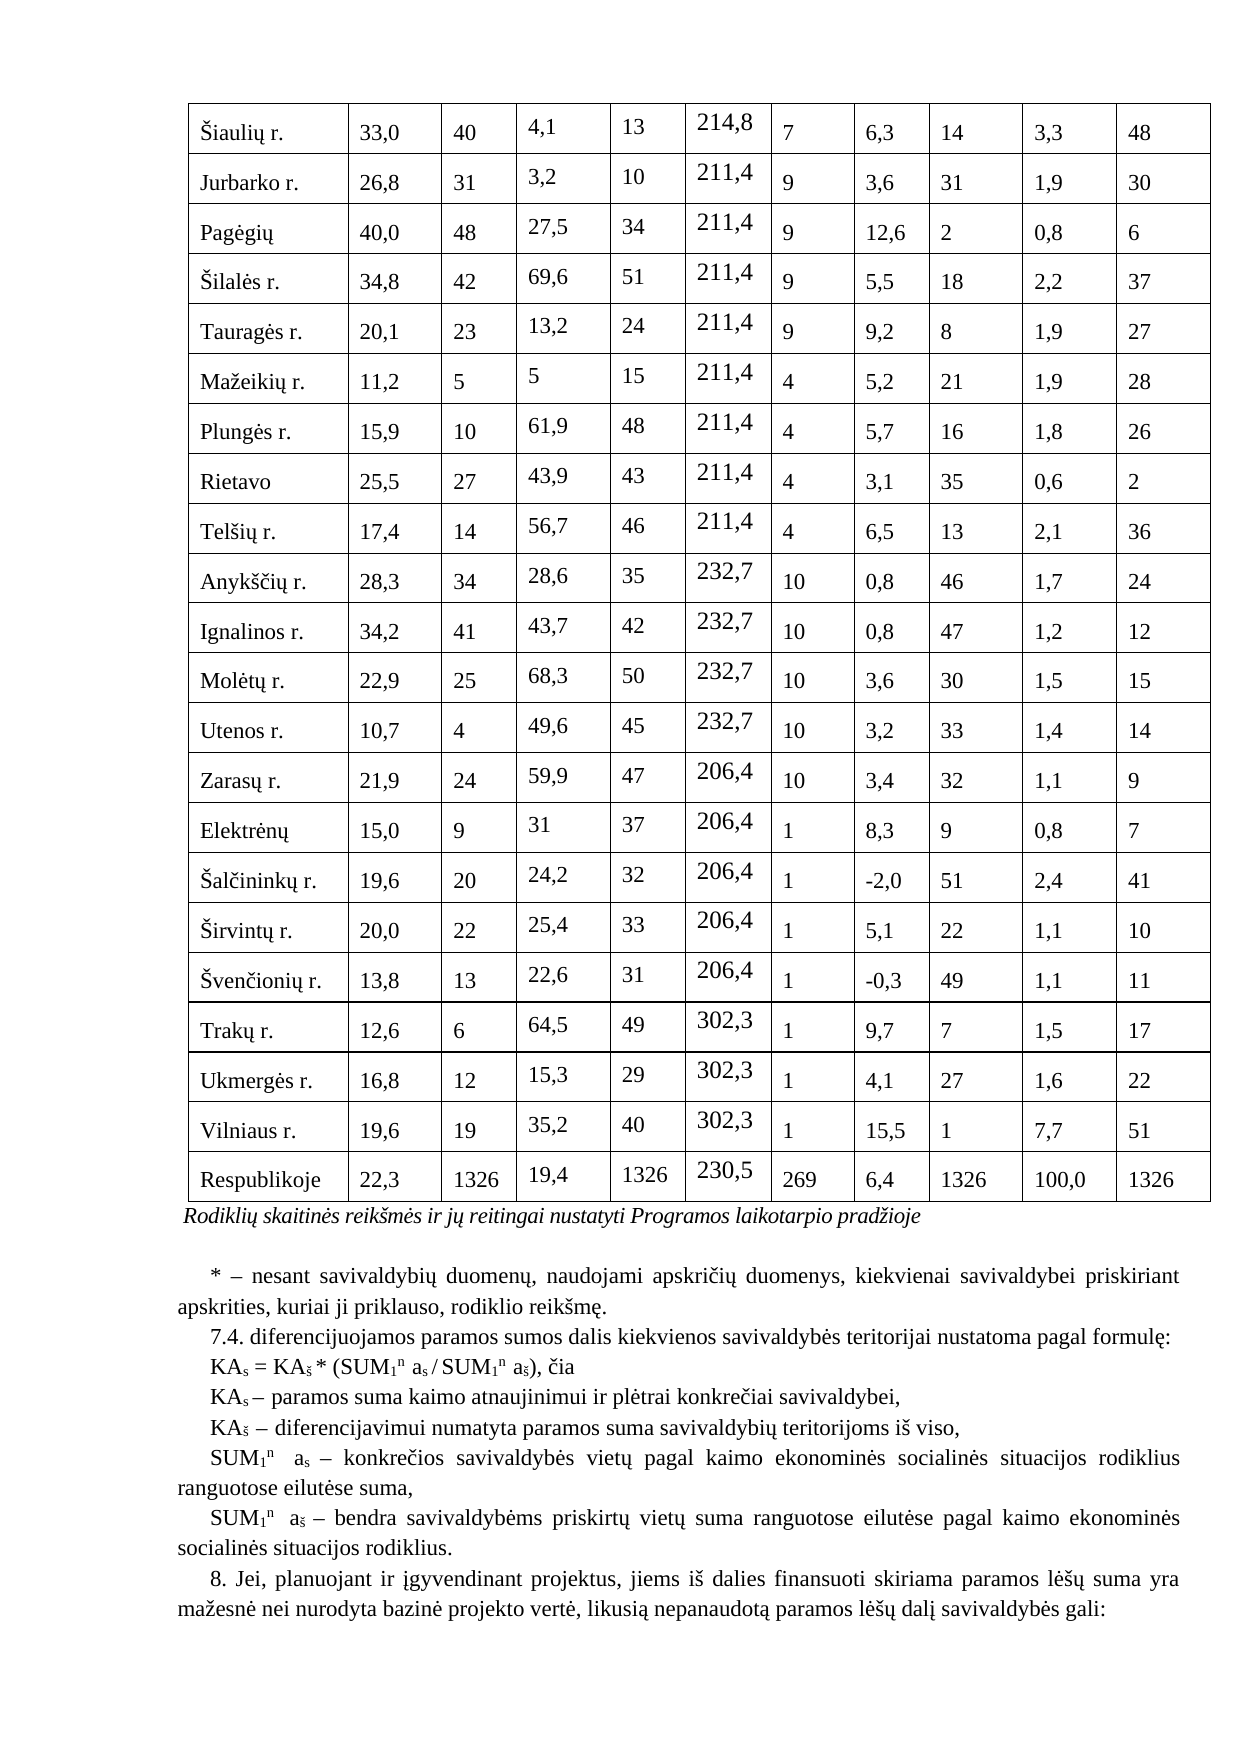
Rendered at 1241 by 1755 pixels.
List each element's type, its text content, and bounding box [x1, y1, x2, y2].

table_cell Respublikoje [189, 1152, 348, 1201]
table_cell 32 [611, 853, 685, 902]
table_cell 9 [772, 254, 854, 303]
table_cell 1 [772, 953, 854, 1001]
table_cell 27 [1117, 304, 1210, 353]
table_cell 4 [772, 454, 854, 502]
table_cell 1 [772, 903, 854, 952]
table_cell 1,9 [1023, 354, 1116, 403]
table_cell 12,6 [349, 1003, 441, 1051]
table_cell 4 [772, 504, 854, 552]
table_cell 3,6 [855, 154, 929, 203]
table_cell 17 [1117, 1003, 1210, 1051]
table_cell 19,6 [349, 1102, 441, 1151]
table_cell 1,2 [1023, 603, 1116, 652]
table_cell 1326 [930, 1152, 1022, 1201]
table_cell 49 [930, 953, 1022, 1001]
table_cell 15,9 [349, 404, 441, 453]
table_cell 14 [442, 504, 516, 552]
table_cell 1 [930, 1102, 1022, 1151]
table_cell 4 [772, 404, 854, 453]
table_cell 0,8 [1023, 204, 1116, 253]
table_cell Rietavo [189, 454, 348, 502]
table_cell 6 [1117, 204, 1210, 253]
table_cell 13 [930, 504, 1022, 552]
table_cell 5,1 [855, 903, 929, 952]
table_cell 16,8 [349, 1053, 441, 1101]
table_cell 24,2 [517, 853, 610, 902]
table_cell 10 [772, 603, 854, 652]
table_cell 2,4 [1023, 853, 1116, 902]
table_cell 21,9 [349, 753, 441, 802]
table_cell 5,2 [855, 354, 929, 403]
table_cell 3,6 [855, 653, 929, 702]
table_cell 47 [930, 603, 1022, 652]
table_cell Šiaulių r. [189, 104, 348, 153]
table_cell 1 [772, 1053, 854, 1101]
table_cell 1,1 [1023, 953, 1116, 1001]
table_cell 22,9 [349, 653, 441, 702]
table_cell 10 [772, 703, 854, 752]
table_cell 34,8 [349, 254, 441, 303]
table_cell 43,7 [517, 603, 610, 652]
text 7.4. diferencijuojamos paramos sumos dalis kiekvienos savivaldybės teritorijai nustatoma pagal formulę: [177, 1323, 1181, 1349]
table_cell 28,3 [349, 554, 441, 602]
table_cell 43,9 [517, 454, 610, 502]
table_cell 40,0 [349, 204, 441, 253]
table_cell 26 [1117, 404, 1210, 453]
table_cell 46 [930, 554, 1022, 602]
table_cell 12 [442, 1053, 516, 1101]
table_cell 20,1 [349, 304, 441, 353]
table_cell 232,7 [686, 554, 771, 602]
table_cell 13,8 [349, 953, 441, 1001]
table_cell Mažeikių r. [189, 354, 348, 403]
table_cell 13 [611, 104, 685, 153]
table_cell 9 [772, 304, 854, 353]
table_cell 37 [611, 803, 685, 852]
table_cell -0,3 [855, 953, 929, 1001]
table_cell 15,0 [349, 803, 441, 852]
table_cell 21 [930, 354, 1022, 403]
table_cell 10 [772, 653, 854, 702]
table_cell 10 [772, 554, 854, 602]
table_cell 41 [1117, 853, 1210, 902]
table_cell 211,4 [686, 304, 771, 353]
table_cell 1,4 [1023, 703, 1116, 752]
table_cell 43 [611, 454, 685, 502]
table_cell 34,2 [349, 603, 441, 652]
table_cell 1326 [611, 1152, 685, 1201]
table_cell Vilniaus r. [189, 1102, 348, 1151]
table_cell 3,3 [1023, 104, 1116, 153]
table_cell 61,9 [517, 404, 610, 453]
table_cell 206,4 [686, 803, 771, 852]
table_cell 11 [1117, 953, 1210, 1001]
table_cell 30 [930, 653, 1022, 702]
table_cell 48 [442, 204, 516, 253]
table_cell 3,1 [855, 454, 929, 502]
table_cell 26,8 [349, 154, 441, 203]
table_cell 4 [772, 354, 854, 403]
table_cell 1,9 [1023, 304, 1116, 353]
table_cell 1,5 [1023, 1003, 1116, 1051]
table_cell 31 [611, 953, 685, 1001]
table_cell 19,6 [349, 853, 441, 902]
table_cell 69,6 [517, 254, 610, 303]
table_cell 49 [611, 1003, 685, 1051]
table_cell 20,0 [349, 903, 441, 952]
table_cell 1 [772, 803, 854, 852]
table_cell 100,0 [1023, 1152, 1116, 1201]
table_cell Jurbarko r. [189, 154, 348, 203]
table_cell 33 [930, 703, 1022, 752]
table_cell 19,4 [517, 1152, 610, 1201]
table_cell 27,5 [517, 204, 610, 253]
table_cell 4 [442, 703, 516, 752]
table_cell 1,9 [1023, 154, 1116, 203]
text SUM1n aš – bendra savivaldybėms priskirtų vietų suma ranguotose eilutėse pagal kaimo ekonominės socialinės situacijos rodiklius. [177, 1504, 1181, 1561]
table_cell 34 [611, 204, 685, 253]
table_cell 211,4 [686, 204, 771, 253]
table_cell 6,3 [855, 104, 929, 153]
table_cell 41 [442, 603, 516, 652]
table_cell 10 [611, 154, 685, 203]
table_cell 18 [930, 254, 1022, 303]
text KAš – diferencijavimui numatyta paramos suma savivaldybių teritorijoms iš viso, [177, 1413, 1181, 1440]
table_cell 302,3 [686, 1003, 771, 1051]
table_cell 211,4 [686, 154, 771, 203]
table_cell 3,2 [855, 703, 929, 752]
table_cell 6,5 [855, 504, 929, 552]
table_cell 232,7 [686, 653, 771, 702]
table_cell 206,4 [686, 753, 771, 802]
table_cell 302,3 [686, 1053, 771, 1101]
table_cell 56,7 [517, 504, 610, 552]
table_cell 51 [930, 853, 1022, 902]
table_cell 49,6 [517, 703, 610, 752]
table_cell Tauragės r. [189, 304, 348, 353]
table_cell 42 [442, 254, 516, 303]
table_cell 211,4 [686, 354, 771, 403]
table_cell 30 [1117, 154, 1210, 203]
table_cell 5,7 [855, 404, 929, 453]
table_cell Elektrėnų [189, 803, 348, 852]
table_cell 22,6 [517, 953, 610, 1001]
table_cell 206,4 [686, 953, 771, 1001]
table_cell 2,1 [1023, 504, 1116, 552]
table_cell 34 [442, 554, 516, 602]
table_cell 10 [1117, 903, 1210, 952]
table_cell Pagėgių [189, 204, 348, 253]
table_cell 48 [1117, 104, 1210, 153]
table_cell 59,9 [517, 753, 610, 802]
table_cell 3,4 [855, 753, 929, 802]
table_cell 35 [611, 554, 685, 602]
table_cell Molėtų r. [189, 653, 348, 702]
table_cell 33,0 [349, 104, 441, 153]
table_cell 4,1 [517, 104, 610, 153]
table_cell 45 [611, 703, 685, 752]
table_cell 211,4 [686, 254, 771, 303]
table_cell 24 [611, 304, 685, 353]
table_cell 1326 [442, 1152, 516, 1201]
table_cell 22 [1117, 1053, 1210, 1101]
table_cell 22,3 [349, 1152, 441, 1201]
table_cell 5 [517, 354, 610, 403]
table_cell 1,8 [1023, 404, 1116, 453]
table_cell 46 [611, 504, 685, 552]
table_cell 15,3 [517, 1053, 610, 1101]
table_cell 25 [442, 653, 516, 702]
table_cell Šilalės r. [189, 254, 348, 303]
text * – nesant savivaldybių duomenų, naudojami apskričių duomenys, kiekvienai savivaldybei priskiriant apskrities, kuriai ji priklauso, rodiklio reikšmę. [177, 1262, 1181, 1319]
table_cell 0,8 [855, 603, 929, 652]
table_cell 9,7 [855, 1003, 929, 1051]
table_cell Ignalinos r. [189, 603, 348, 652]
table_cell 22 [930, 903, 1022, 952]
table_cell 6 [442, 1003, 516, 1051]
table_cell 32 [930, 753, 1022, 802]
table_cell 29 [611, 1053, 685, 1101]
table_cell 22 [442, 903, 516, 952]
table_cell 47 [611, 753, 685, 802]
table_cell 11,2 [349, 354, 441, 403]
table_cell 1 [772, 853, 854, 902]
table_cell 302,3 [686, 1102, 771, 1151]
table_cell 35 [930, 454, 1022, 502]
table_cell 232,7 [686, 703, 771, 752]
table_cell 7 [930, 1003, 1022, 1051]
table_cell 12 [1117, 603, 1210, 652]
table_cell Plungės r. [189, 404, 348, 453]
table_cell 5,5 [855, 254, 929, 303]
table_cell 0,8 [855, 554, 929, 602]
table_cell 64,5 [517, 1003, 610, 1051]
table_cell 9 [930, 803, 1022, 852]
text KAs – paramos suma kaimo atnaujinimui ir plėtrai konkrečiai savivaldybei, [177, 1383, 1181, 1410]
table_cell Anykščių r. [189, 554, 348, 602]
table_cell 14 [1117, 703, 1210, 752]
table_cell 8,3 [855, 803, 929, 852]
table_cell 211,4 [686, 454, 771, 502]
table_cell 7 [1117, 803, 1210, 852]
table_cell 35,2 [517, 1102, 610, 1151]
table_cell 51 [1117, 1102, 1210, 1151]
table_cell 68,3 [517, 653, 610, 702]
table_cell Telšių r. [189, 504, 348, 552]
table_cell 1,1 [1023, 753, 1116, 802]
table_cell 6,4 [855, 1152, 929, 1201]
table_cell 211,4 [686, 504, 771, 552]
table_cell 31 [930, 154, 1022, 203]
table_cell 0,6 [1023, 454, 1116, 502]
text SUM1n as – konkrečios savivaldybės vietų pagal kaimo ekonominės socialinės situacijos rodiklius ranguotose eilutėse suma, [177, 1444, 1181, 1500]
table_cell 7 [772, 104, 854, 153]
table_cell 7,7 [1023, 1102, 1116, 1151]
table_cell 24 [1117, 554, 1210, 602]
table_cell 23 [442, 304, 516, 353]
table_cell 51 [611, 254, 685, 303]
table_cell 3,2 [517, 154, 610, 203]
table_cell 206,4 [686, 853, 771, 902]
table_cell 31 [517, 803, 610, 852]
table_cell Širvintų r. [189, 903, 348, 952]
table_cell -2,0 [855, 853, 929, 902]
table_cell 232,7 [686, 603, 771, 652]
table_cell 13 [442, 953, 516, 1001]
table_cell 2 [1117, 454, 1210, 502]
table_cell 1,7 [1023, 554, 1116, 602]
table_cell 48 [611, 404, 685, 453]
table_cell 9,2 [855, 304, 929, 353]
table_cell 12,6 [855, 204, 929, 253]
table_cell 33 [611, 903, 685, 952]
text Rodiklių skaitinės reikšmės ir jų reitingai nustatyti Programos laikotarpio pradžioje [177, 1202, 1181, 1228]
table_cell 37 [1117, 254, 1210, 303]
table_cell Utenos r. [189, 703, 348, 752]
table_cell 0,8 [1023, 803, 1116, 852]
table_cell 9 [772, 204, 854, 253]
table_cell 1,6 [1023, 1053, 1116, 1101]
table_cell 25,5 [349, 454, 441, 502]
table_cell 5 [442, 354, 516, 403]
table_cell 8 [930, 304, 1022, 353]
table_cell 16 [930, 404, 1022, 453]
table_cell 9 [442, 803, 516, 852]
table_cell Zarasų r. [189, 753, 348, 802]
table_cell 42 [611, 603, 685, 652]
text KAs = KAš * (SUM1n as / SUM1n aš), čia [177, 1353, 1181, 1379]
table_cell 36 [1117, 504, 1210, 552]
table_cell 27 [930, 1053, 1022, 1101]
table_cell 1,1 [1023, 903, 1116, 952]
table_cell 50 [611, 653, 685, 702]
table_cell 214,8 [686, 104, 771, 153]
table_cell 9 [1117, 753, 1210, 802]
table_cell 230,5 [686, 1152, 771, 1201]
table_cell 17,4 [349, 504, 441, 552]
table_cell 20 [442, 853, 516, 902]
table_cell Trakų r. [189, 1003, 348, 1051]
table_cell 269 [772, 1152, 854, 1201]
table_cell 14 [930, 104, 1022, 153]
table_cell 40 [442, 104, 516, 153]
table_cell 10 [772, 753, 854, 802]
table_cell Šalčininkų r. [189, 853, 348, 902]
table_cell 40 [611, 1102, 685, 1151]
table_cell Ukmergės r. [189, 1053, 348, 1101]
table_cell 15 [1117, 653, 1210, 702]
table_cell 10 [442, 404, 516, 453]
table_cell Švenčionių r. [189, 953, 348, 1001]
table_cell 4,1 [855, 1053, 929, 1101]
table_cell 1,5 [1023, 653, 1116, 702]
table_cell 2,2 [1023, 254, 1116, 303]
text 8. Jei, planuojant ir įgyvendinant projektus, jiems iš dalies finansuoti skiriama paramos lėšų suma yra mažesnė nei nurodyta bazinė projekto vertė, likusią nepanaudotą paramos lėšų dalį savivaldybės gali: [177, 1564, 1181, 1621]
table_cell 15,5 [855, 1102, 929, 1151]
table_cell 9 [772, 154, 854, 203]
table_cell 2 [930, 204, 1022, 253]
table_cell 28 [1117, 354, 1210, 403]
table_cell 24 [442, 753, 516, 802]
table_cell 25,4 [517, 903, 610, 952]
table_cell 10,7 [349, 703, 441, 752]
table_cell 15 [611, 354, 685, 403]
table_cell 1326 [1117, 1152, 1210, 1201]
table_cell 211,4 [686, 404, 771, 453]
table_cell 1 [772, 1102, 854, 1151]
table_cell 19 [442, 1102, 516, 1151]
table_cell 31 [442, 154, 516, 203]
table_cell 13,2 [517, 304, 610, 353]
table_cell 27 [442, 454, 516, 502]
table_cell 1 [772, 1003, 854, 1051]
table_cell 206,4 [686, 903, 771, 952]
table_cell 28,6 [517, 554, 610, 602]
